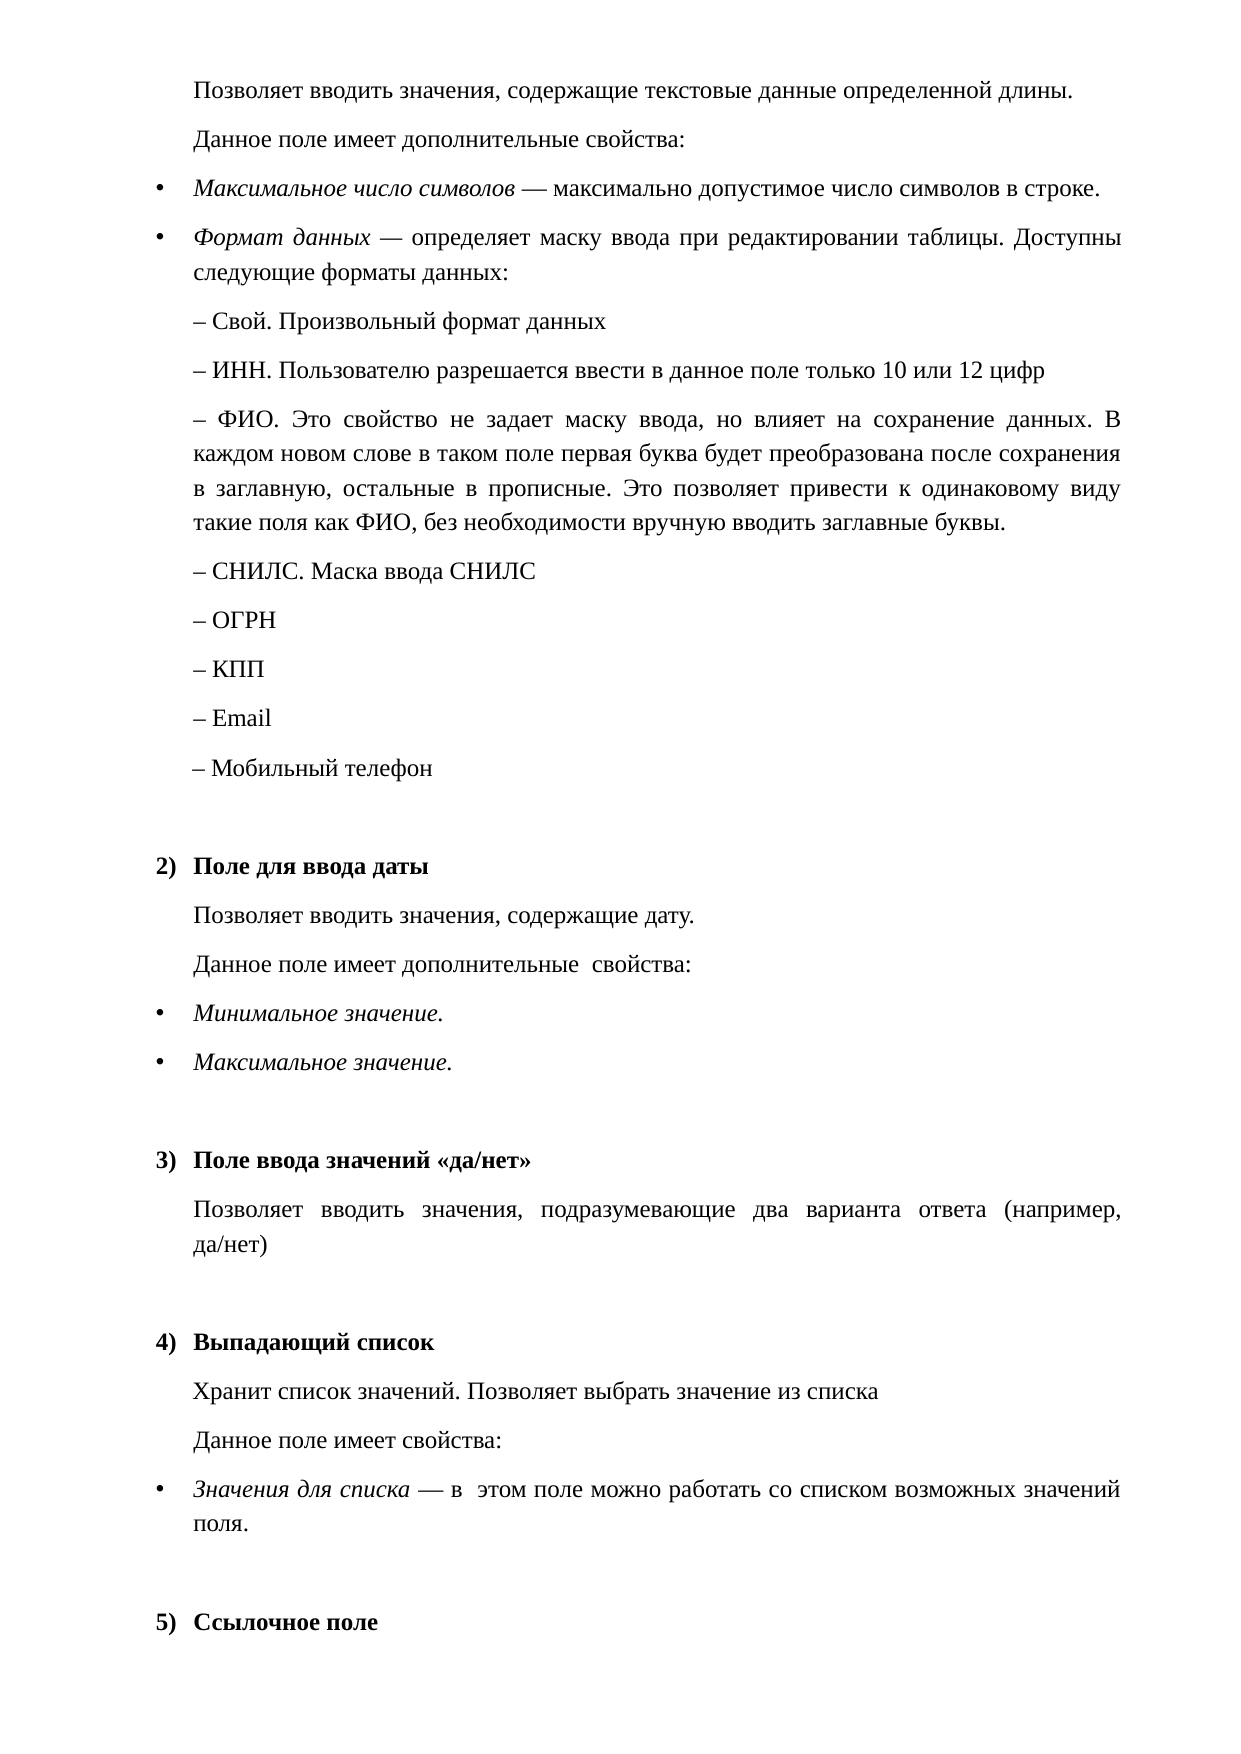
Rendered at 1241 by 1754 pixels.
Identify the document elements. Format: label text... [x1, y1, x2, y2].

list Поле для ввода даты [156, 851, 1122, 879]
list Поле ввода значений «да/нет» [156, 1145, 1122, 1174]
text – ОГРН [193, 605, 1122, 634]
text – Свой. Произвольный формат данных [193, 306, 1122, 334]
list Ссылочное поле [156, 1607, 1122, 1635]
list Максимальное число символов — максимально допустимое число символов в строке. [156, 173, 1122, 202]
list Значения для списка — в этом поле можно работать со списком возможных значений поля. [156, 1474, 1122, 1537]
list Формат данных — определяет маску ввода при редактировании таблицы. Доступны следующие форматы данных: [156, 222, 1122, 285]
list Минимальное значение. [156, 998, 1122, 1027]
text Хранит список значений. Позволяет выбрать значение из списка [118, 1376, 1122, 1404]
list Выпадающий список [156, 1327, 1122, 1356]
text – КПП [193, 654, 1122, 683]
list Данное поле имеет дополнительные свойства: [156, 949, 1122, 978]
text – Email [193, 703, 1122, 732]
text – Мобильный телефон [118, 753, 1122, 781]
list Позволяет вводить значения, подразумевающие два варианта ответа (например, да/нет) [156, 1194, 1122, 1257]
text – СНИЛС. Маска ввода СНИЛС [193, 556, 1122, 585]
text Данное поле имеет свойства: [193, 1425, 1122, 1454]
list Позволяет вводить значения, содержащие дату. [156, 900, 1122, 928]
text – ИНН. Пользователю разрешается ввести в данное поле только 10 или 12 цифр [193, 355, 1122, 383]
list Позволяет вводить значения, содержащие текстовые данные определенной длины. [156, 75, 1122, 104]
list Максимальное значение. [156, 1047, 1122, 1076]
text – ФИО. Это свойство не задает маску ввода, но влияет на сохранение данных. В каждом новом слове в таком поле первая буква будет преобразована после сохранения в заглавную, остальные в прописные. Это позволяет привести к одинаковому виду такие поля как ФИО, без необходимости вручную вводить заглавные буквы. [193, 404, 1122, 536]
list Данное поле имеет дополнительные свойства: [156, 124, 1122, 153]
